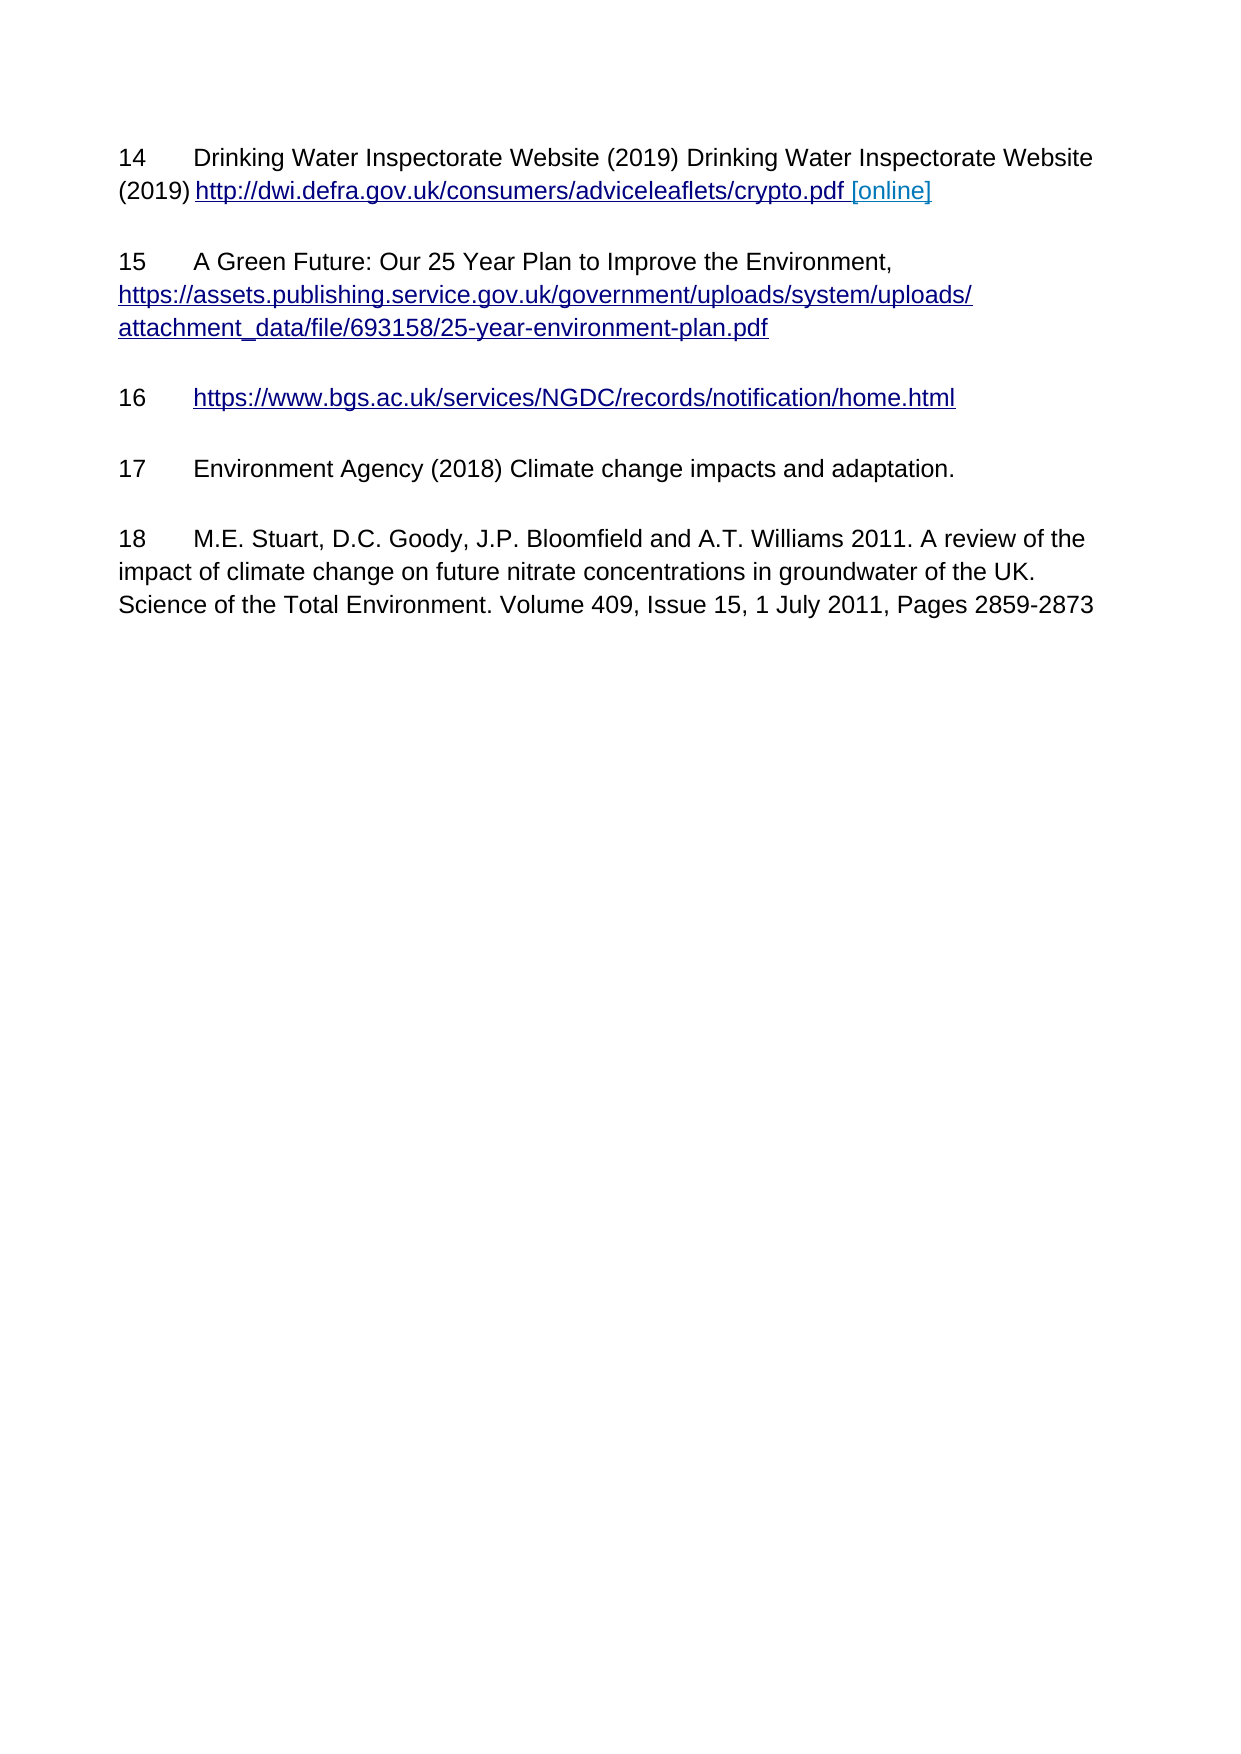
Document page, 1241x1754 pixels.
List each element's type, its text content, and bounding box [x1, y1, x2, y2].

text Drinking Water Inspectorate Website (2019) Drinking Water Inspectorate Website (2019) http://dwi.defra.gov.uk/consumers/adviceleaflets/crypto.pdf [online] [118, 143, 1122, 205]
text M.E. Stuart, D.C. Goody, J.P. Bloomfield and A.T. Williams 2011. A review of the impact of climate change on future nitrate concentrations in groundwater of the UK. Science of the Total Environment. Volume 409, Issue 15, 1 July 2011, Pages 2859-2873 [118, 524, 1122, 619]
text Environment Agency (2018) Climate change impacts and adaptation. [118, 454, 1122, 482]
text A Green Future: Our 25 Year Plan to Improve the Environment, https://assets.publishing.service.gov.uk/government/uploads/system/uploads/attachment_data/file/693158/25-year-environment-plan.pdf [118, 247, 1122, 341]
text https://www.bgs.ac.uk/services/NGDC/records/notification/home.html [118, 383, 1122, 412]
